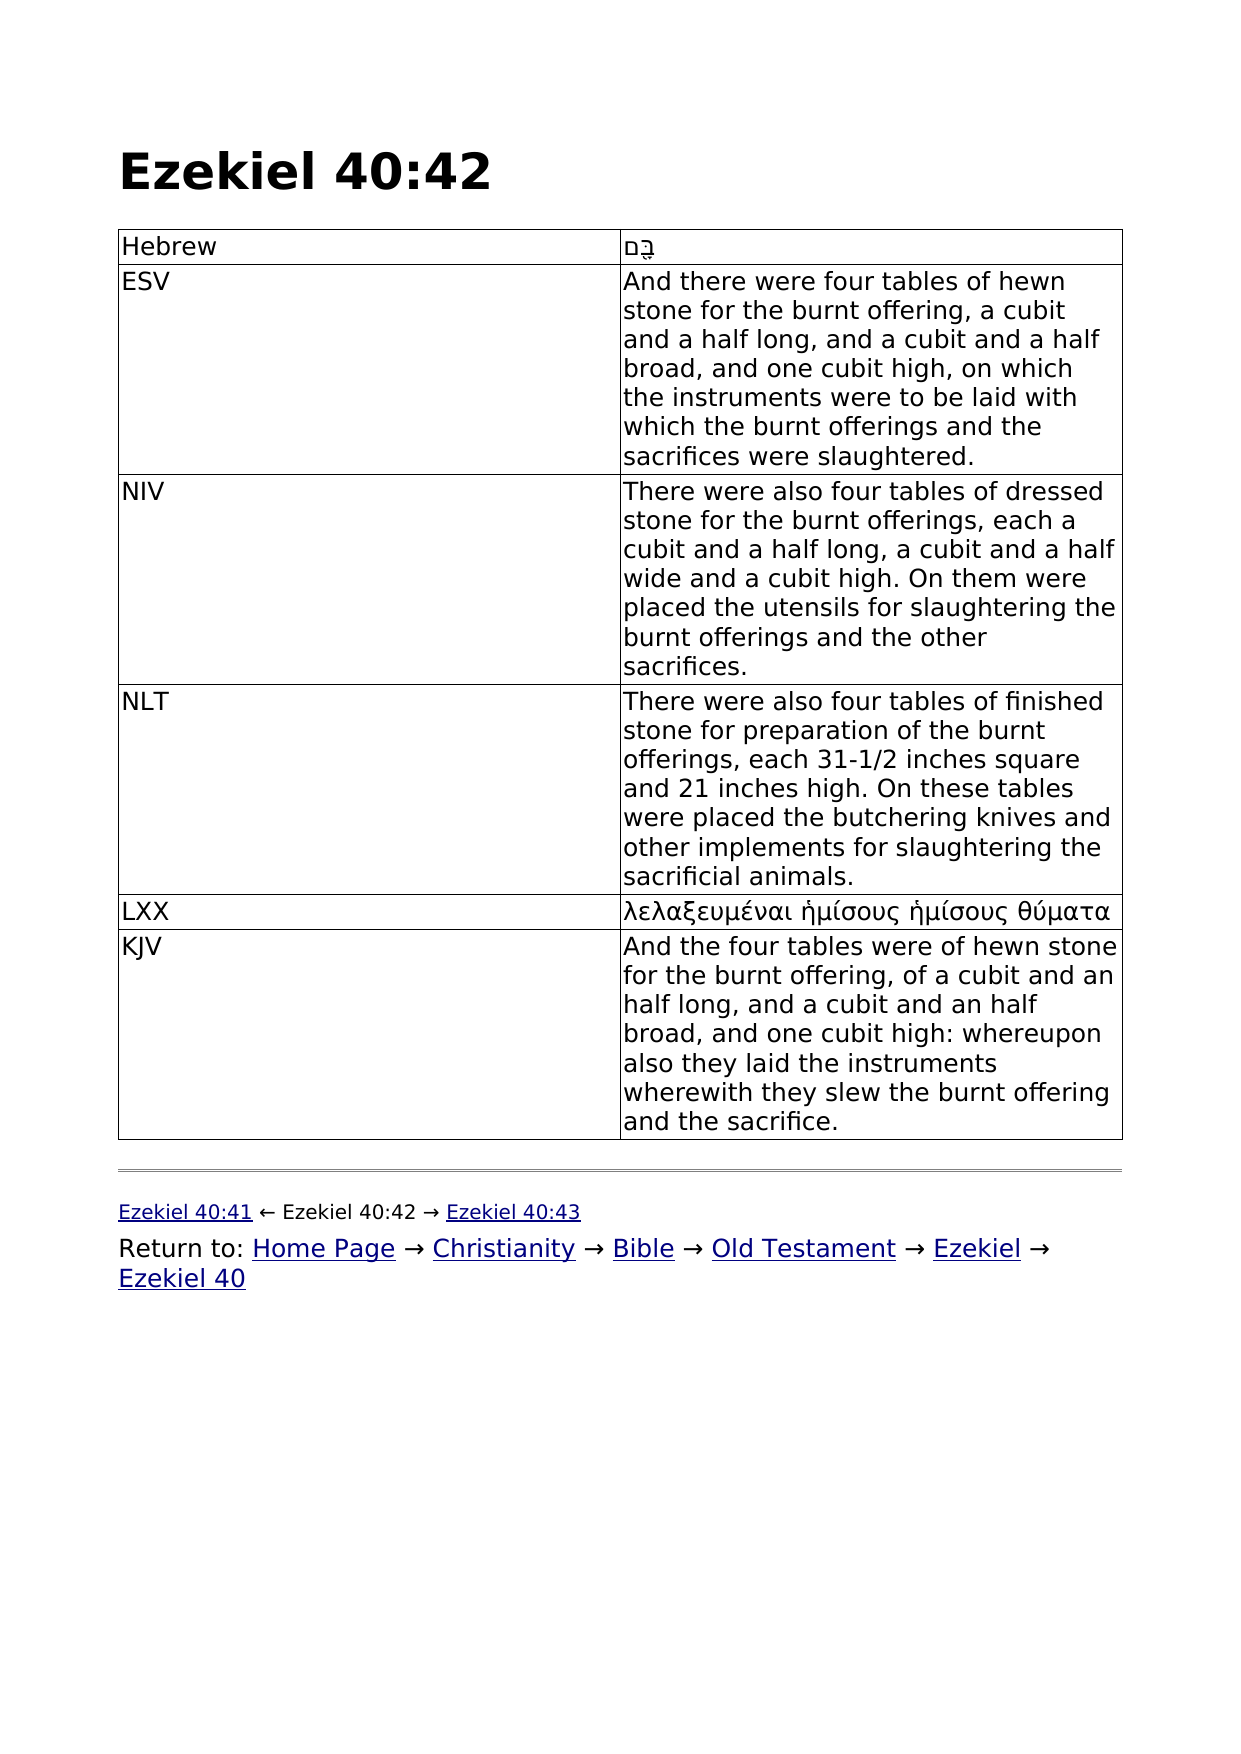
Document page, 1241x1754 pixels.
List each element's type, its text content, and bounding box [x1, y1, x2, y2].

table_header בָּ֖ם [621, 230, 1122, 264]
table_cell LXX [119, 895, 620, 929]
text Ezekiel 40:41 ← Ezekiel 40:42 → Ezekiel 40:43 [118, 1201, 1122, 1234]
table_cell KJV [119, 930, 620, 1139]
table_cell And there were four tables of hewn stone for the burnt offering, a cubit and a half long, and a cubit and a half broad, and one cubit high, on which the instruments were to be laid with which the burnt offerings and the sacrifices were slaughtered. [621, 265, 1122, 474]
table_cell NLT [119, 685, 620, 894]
table_cell NIV [119, 475, 620, 684]
table_cell There were also four tables of finished stone for preparation of the burnt offerings, each 31-1/2 inches square and 21 inches high. On these tables were placed the butchering knives and other implements for slaughtering the sacrificial animals. [621, 685, 1122, 894]
text Return to: Home Page → Christianity → Bible → Old Testament → Ezekiel → Ezekiel 40 [118, 1234, 1122, 1293]
subtitle Ezekiel 40:42 [118, 143, 1122, 201]
table_cell λελαξευμέναι ἡμίσους ἡμίσους θύματα [621, 895, 1122, 929]
table_cell ESV [119, 265, 620, 474]
table_cell There were also four tables of dressed stone for the burnt offerings, each a cubit and a half long, a cubit and a half wide and a cubit high. On them were placed the utensils for slaughtering the burnt offerings and the other sacrifices. [621, 475, 1122, 684]
table_cell And the four tables were of hewn stone for the burnt offering, of a cubit and an half long, and a cubit and an half broad, and one cubit high: whereupon also they laid the instruments wherewith they slew the burnt offering and the sacrifice. [621, 930, 1122, 1139]
table_header Hebrew [119, 230, 620, 264]
